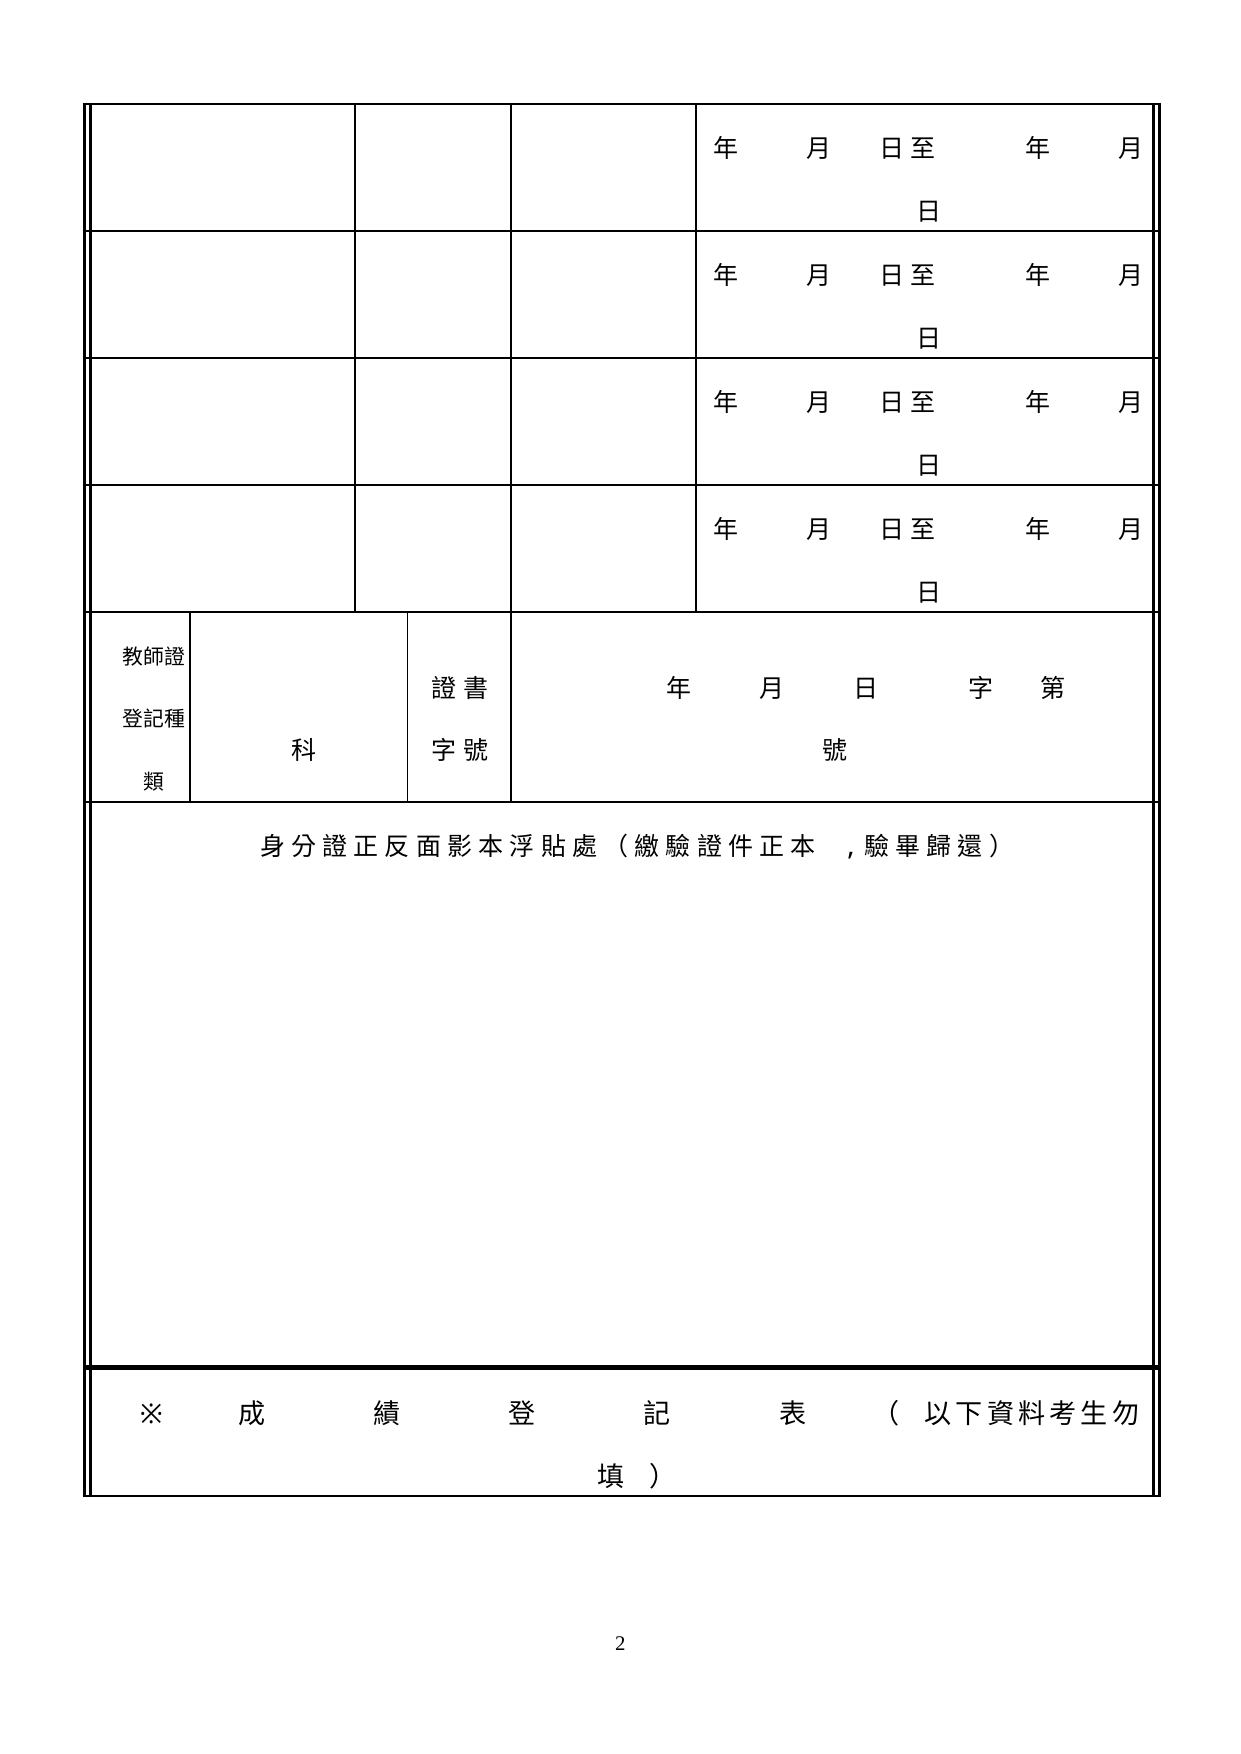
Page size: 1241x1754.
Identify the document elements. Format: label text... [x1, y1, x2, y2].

table_cell 教師證 登記種類 [92, 613, 189, 801]
table_cell 證書 字號 [408, 613, 510, 801]
table_cell 年 月 日至 年 月 日 [697, 486, 1152, 611]
table_cell 年 月 日至 年 月 日 [697, 232, 1152, 357]
table_cell [92, 105, 354, 230]
table_cell [512, 486, 695, 611]
table_cell 身分證正反面影本浮貼處（繳驗證件正本 ,驗畢歸還） [92, 803, 1152, 1365]
table_cell [512, 105, 695, 230]
table_cell [92, 486, 354, 611]
table_cell [356, 105, 510, 230]
table_cell [356, 359, 510, 484]
table_cell 科 [191, 613, 407, 801]
table_cell 年 月 日至 年 月 日 [697, 359, 1152, 484]
table_cell ※ 成 績 登 記 表 （ 以下資料考生勿填 ） [92, 1370, 1152, 1495]
table_cell [512, 359, 695, 484]
table_cell 年 月 日至 年 月 日 [697, 105, 1152, 230]
table_cell [92, 232, 354, 357]
table_cell [356, 486, 510, 611]
table_cell [512, 232, 695, 357]
table_cell [356, 232, 510, 357]
table_cell 年 月 日 字 第 號 [512, 613, 1152, 801]
table_cell [92, 359, 354, 484]
